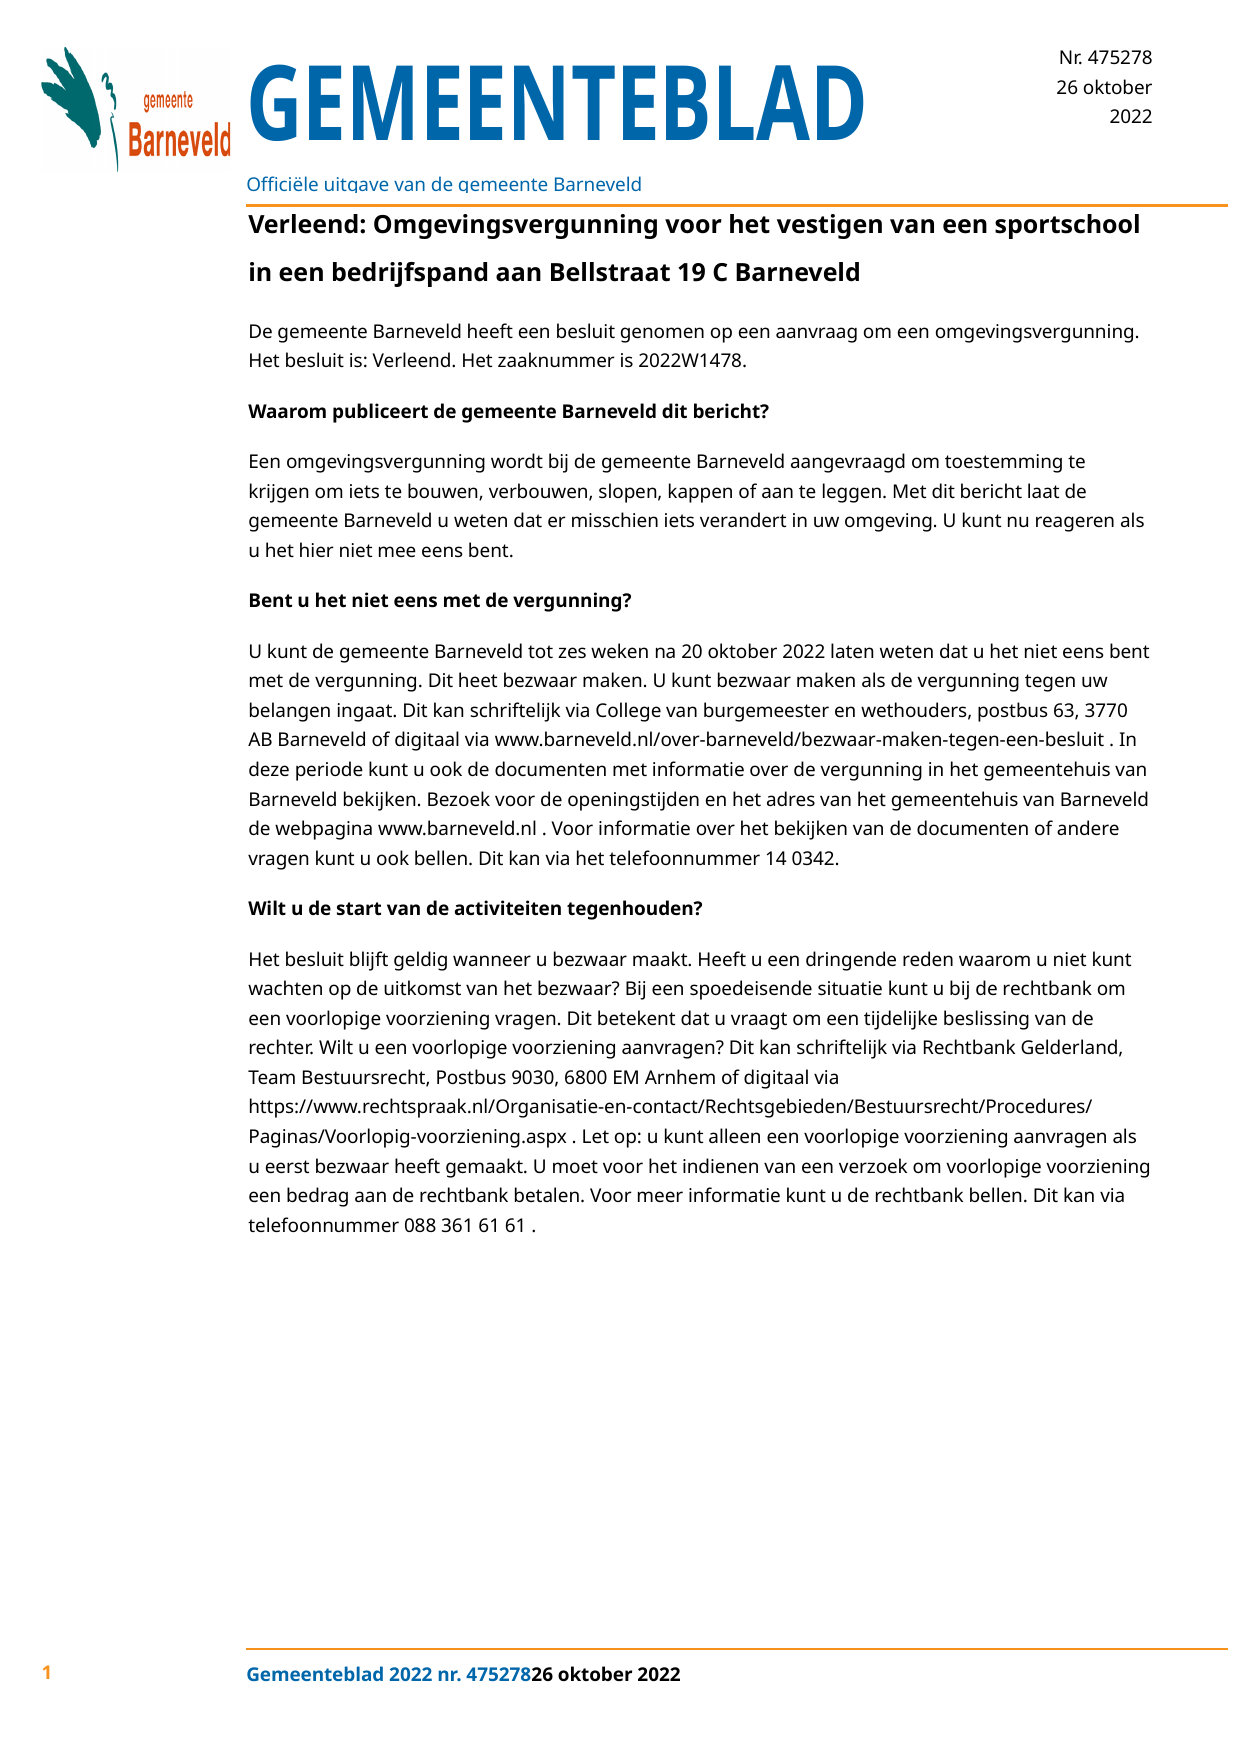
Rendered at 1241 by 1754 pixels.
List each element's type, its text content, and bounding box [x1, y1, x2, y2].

text De gemeente Barneveld heeft een besluit genomen op een aanvraag om een omgevingsvergunning. Het besluit is: Verleend. Het zaaknummer is 2022W1478. [248, 318, 1152, 373]
text Het besluit blijft geldig wanneer u bezwaar maakt. Heeft u een dringende reden waarom u niet kunt wachten op de uitkomst van het bezwaar? Bij een spoedeisende situatie kunt u bij de rechtbank om een voorlopige voorziening vragen. Dit betekent dat u vraagt om een tijdelijke beslissing van de rechter. Wilt u een voorlopige voorziening aanvragen? Dit kan schriftelijk via Rechtbank Gelderland, Team Bestuursrecht, Postbus 9030, 6800 EM Arnhem of digitaal via https://www.rechtspraak.nl/Organisatie-en-contact/Rechtsgebieden/Bestuursrecht/Procedures/Paginas/Voorlopig-voorziening.aspx . Let op: u kunt alleen een voorlopige voorziening aanvragen als u eerst bezwaar heeft gemaakt. U moet voor het indienen van een verzoek om voorlopige voorziening een bedrag aan de rechtbank betalen. Voor meer informatie kunt u de rechtbank bellen. Dit kan via telefoonnummer 088 361 61 61 . [248, 946, 1152, 1238]
text Wilt u de start van de activiteiten tegenhouden? [248, 895, 1152, 921]
picture [41, 47, 231, 172]
text Bent u het niet eens met de vergunning? [248, 587, 1152, 613]
text Verleend: Omgevingsvergunning voor het vestigen van een sportschool in een bedrijfspand aan Bellstraat 19 C Barneveld [248, 207, 1152, 288]
text U kunt de gemeente Barneveld tot zes weken na 20 oktober 2022 laten weten dat u het niet eens bent met de vergunning. Dit heet bezwaar maken. U kunt bezwaar maken als de vergunning tegen uw belangen ingaat. Dit kan schriftelijk via College van burgemeester en wethouders, postbus 63, 3770 AB Barneveld of digitaal via www.barneveld.nl/over-barneveld/bezwaar-maken-tegen-een-besluit . In deze periode kunt u ook de documenten met informatie over de vergunning in het gemeentehuis van Barneveld bekijken. Bezoek voor de openingstijden en het adres van het gemeentehuis van Barneveld de webpagina www.barneveld.nl . Voor informatie over het bekijken van de documenten of andere vragen kunt u ook bellen. Dit kan via het telefoonnummer 14 0342. [248, 638, 1152, 871]
text Een omgevingsvergunning wordt bij de gemeente Barneveld aangevraagd om toestemming te krijgen om iets te bouwen, verbouwen, slopen, kappen of aan te leggen. Met dit bericht laat de gemeente Barneveld u weten dat er misschien iets verandert in uw omgeving. U kunt nu reageren als u het hier niet mee eens bent. [248, 448, 1152, 563]
text Waarom publiceert de gemeente Barneveld dit bericht? [248, 398, 1152, 424]
